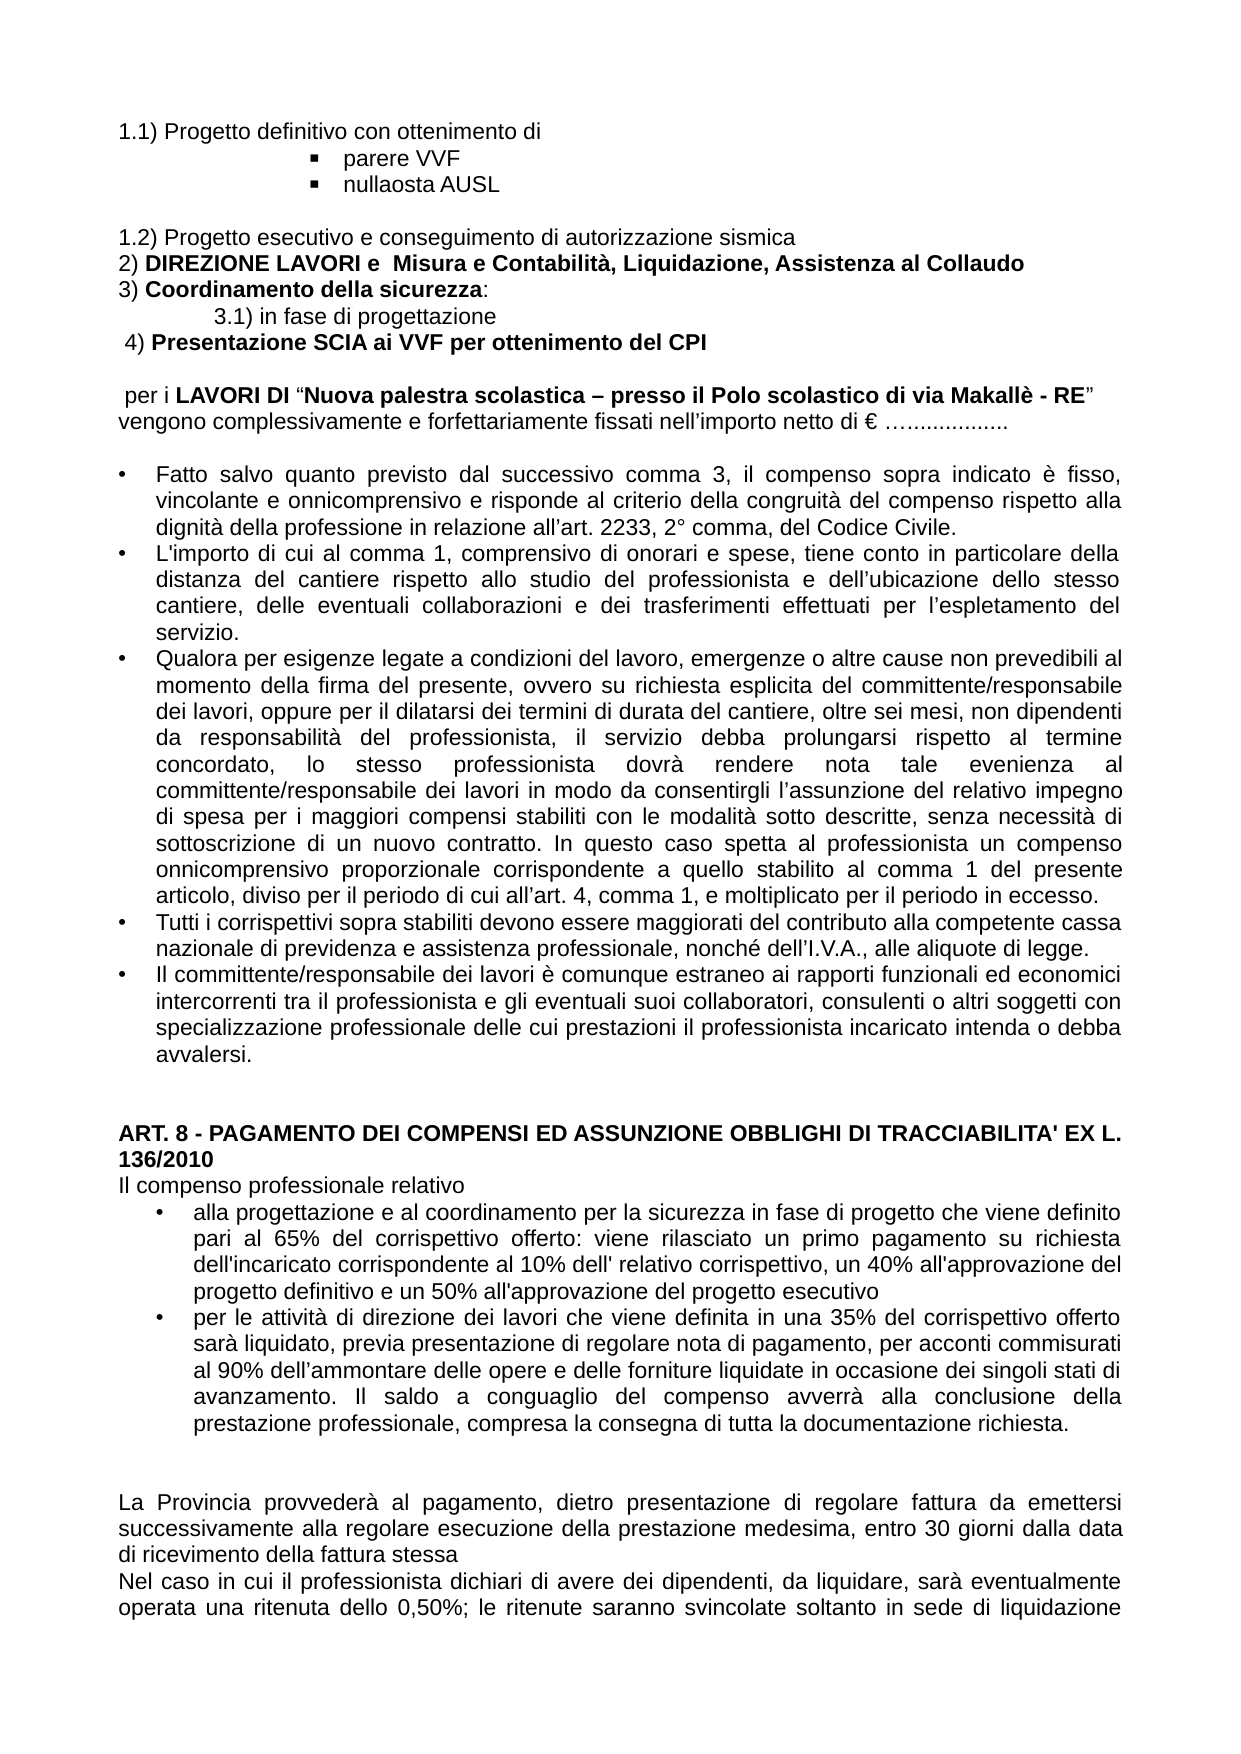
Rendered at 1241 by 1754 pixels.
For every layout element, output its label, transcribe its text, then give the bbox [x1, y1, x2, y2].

text vengono complessivamente e forfettariamente fissati nell’importo netto di € …................ [118, 408, 1122, 434]
list Qualora per esigenze legate a condizioni del lavoro, emergenze o altre cause non prevedibili al momento della firma del presente, ovvero su richiesta esplicita del committente/responsabile dei lavori, oppure per il dilatarsi dei termini di durata del cantiere, oltre sei mesi, non dipendenti da responsabilità del professionista, il servizio debba prolungarsi rispetto al termine concordato, lo stesso professionista dovrà rendere nota tale evenienza al committente/responsabile dei lavori in modo da consentirgli l’assunzione del relativo impegno di spesa per i maggiori compensi stabiliti con le modalità sotto descritte, senza necessità di sottoscrizione di un nuovo contratto. In questo caso spetta al professionista un compenso onnicomprensivo proporzionale corrispondente a quello stabilito al comma 1 del presente articolo, diviso per il periodo di cui all’art. 4, comma 1, e moltiplicato per il periodo in eccesso. [118, 645, 1124, 909]
list nullaosta AUSL [306, 171, 1122, 197]
list 3.1) in fase di progettazione [118, 303, 1122, 329]
list Il committente/responsabile dei lavori è comunque estraneo ai rapporti funzionali ed economici intercorrenti tra il professionista e gli eventuali suoi collaboratori, consulenti o altri soggetti con specializzazione professionale delle cui prestazioni il professionista incaricato intenda o debba avvalersi. [118, 961, 1122, 1067]
list 1.1) Progetto definitivo con ottenimento di [118, 118, 1122, 144]
list 3) Coordinamento della sicurezza: [118, 276, 1122, 303]
text Il compenso professionale relativo [118, 1172, 1119, 1199]
text 1.2) Progetto esecutivo e conseguimento di autorizzazione sismica [118, 223, 1122, 250]
text 2) DIREZIONE LAVORI e Misura e Contabilità, Liquidazione, Assistenza al Collaudo [118, 250, 1122, 276]
list Fatto salvo quanto previsto dal successivo comma 3, il compenso sopra indicato è fisso, vincolante e onnicomprensivo e risponde al criterio della congruità del compenso rispetto alla dignità della professione in relazione all’art. 2233, 2° comma, del Codice Civile. [118, 461, 1122, 540]
list per le attività di direzione dei lavori che viene definita in una 35% del corrispettivo offerto sarà liquidato, previa presentazione di regolare nota di pagamento, per acconti commisurati al 90% dell’ammontare delle opere e delle forniture liquidate in occasione dei singoli stati di avanzamento. Il saldo a conguaglio del compenso avverrà alla conclusione della prestazione professionale, compresa la consegna di tutta la documentazione richiesta. [156, 1304, 1122, 1436]
text per i lavori di “Nuova palestra scolastica – presso il Polo scolastico di via Makallè - RE” [118, 382, 1122, 408]
list L'importo di cui al comma 1, comprensivo di onorari e spese, tiene conto in particolare della distanza del cantiere rispetto allo studio del professionista e dell’ubicazione dello stesso cantiere, delle eventuali collaborazioni e dei trasferimenti effettuati per l’espletamento del servizio. [118, 540, 1121, 645]
text Nel caso in cui il professionista dichiari di avere dei dipendenti, da liquidare, sarà eventualmente operata una ritenuta dello 0,50%; le ritenute saranno svincolate soltanto in sede di liquidazione [118, 1568, 1122, 1620]
list alla progettazione e al coordinamento per la sicurezza in fase di progetto che viene definito pari al 65% del corrispettivo offerto: viene rilasciato un primo pagamento su richiesta dell'incaricato corrispondente al 10% dell' relativo corrispettivo, un 40% all'approvazione del progetto definitivo e un 50% all'approvazione del progetto esecutivo [156, 1199, 1122, 1304]
list 4) Presentazione SCIA ai VVF per ottenimento del CPI [118, 329, 1122, 355]
text La Provincia provvederà al pagamento, dietro presentazione di regolare fattura da emettersi successivamente alla regolare esecuzione della prestazione medesima, entro 30 giorni dalla data di ricevimento della fattura stessa [118, 1488, 1124, 1568]
list parere VVF [306, 144, 1122, 171]
text ART. 8 - PAGAMENTO DEI COMPENSI ED ASSUNZIONE OBBLIGHI DI TRACCIABILITA' EX L. 136/2010 [118, 1119, 1122, 1172]
list Tutti i corrispettivi sopra stabiliti devono essere maggiorati del contributo alla competente cassa nazionale di previdenza e assistenza professionale, nonché dell’I.V.A., alle aliquote di legge. [118, 909, 1122, 961]
